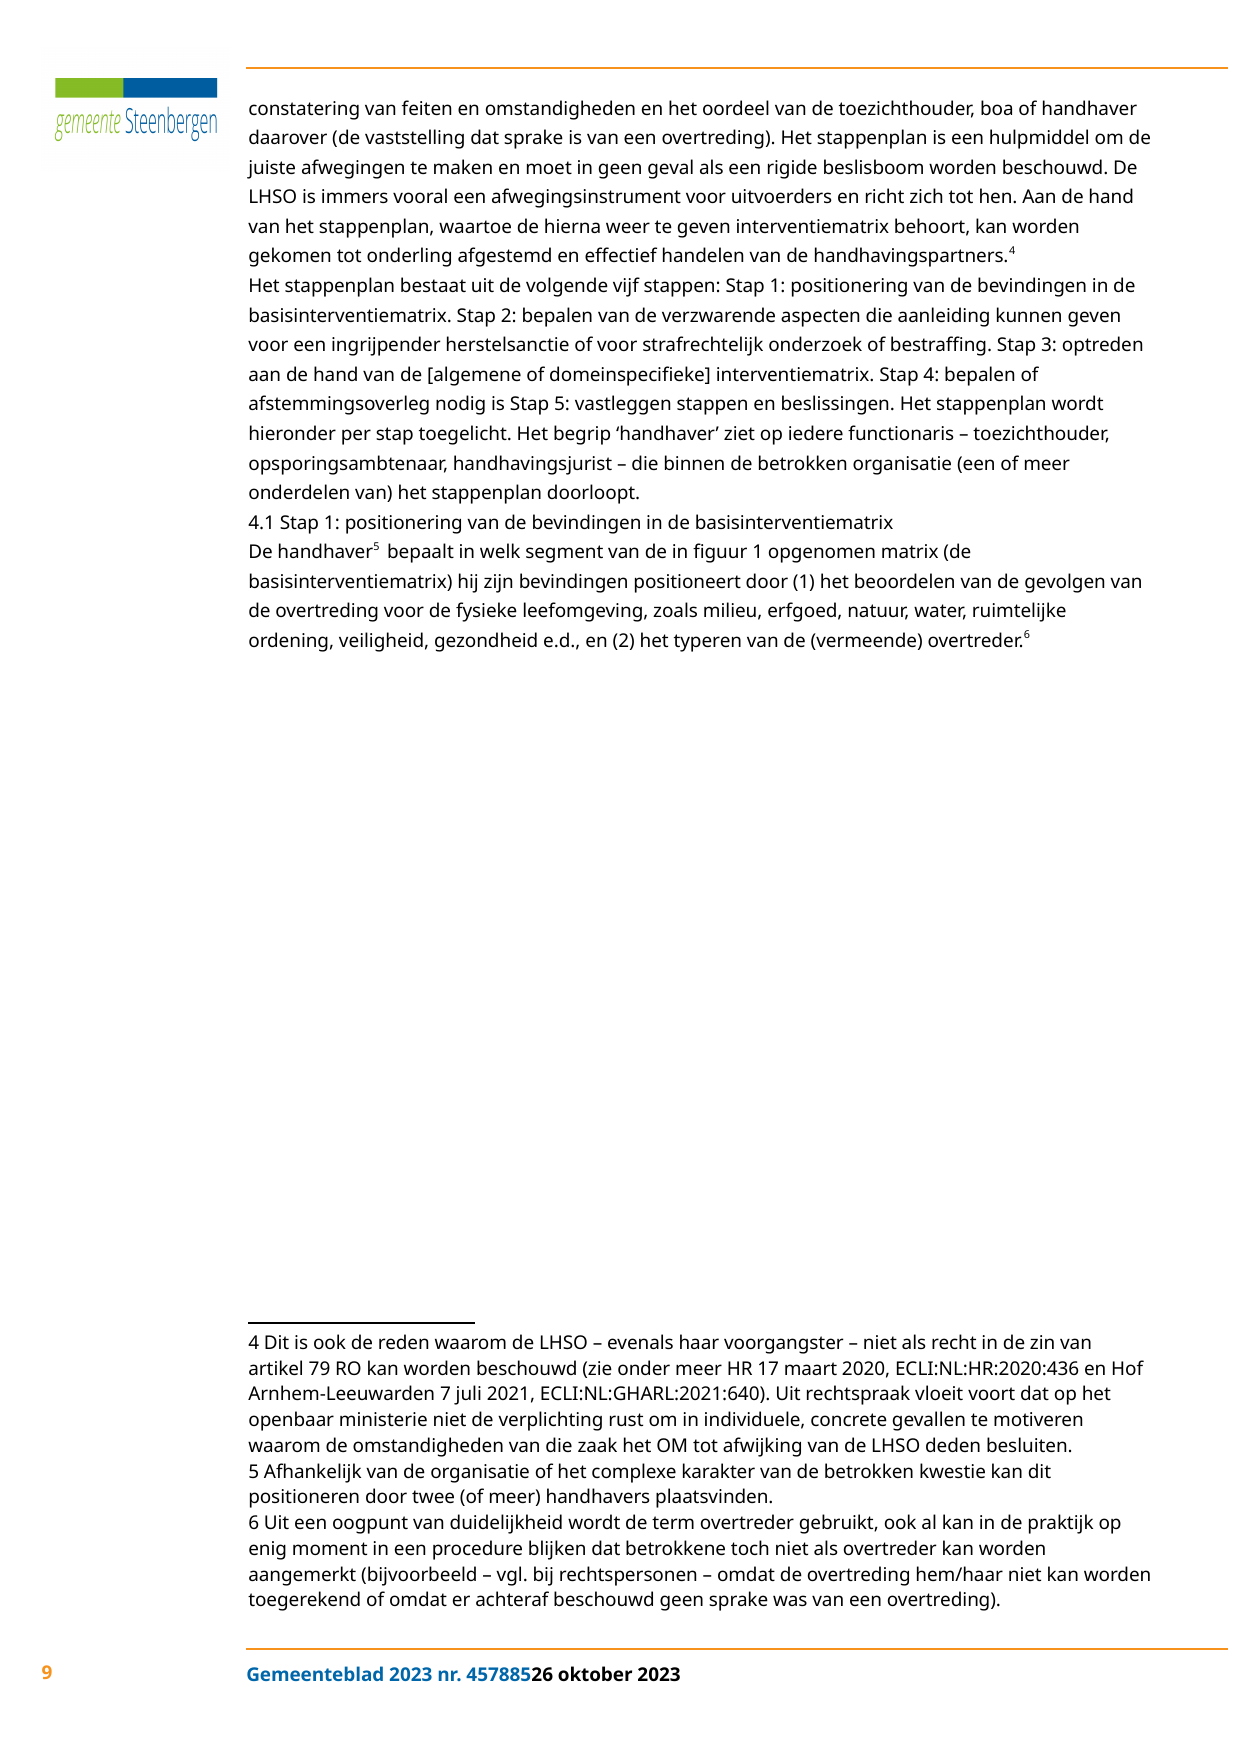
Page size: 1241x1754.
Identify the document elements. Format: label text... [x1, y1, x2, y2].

text 4.1 Stap 1: positionering van de bevindingen in de basisinterventiematrix [248, 509, 1152, 535]
text Dit is ook de reden waarom de LHSO – evenals haar voorgangster – niet als recht in de zin van artikel 79 RO kan worden beschouwd (zie onder meer HR 17 maart 2020, ECLI:NL:HR:2020:436 en Hof Arnhem-Leeuwarden 7 juli 2021, ECLI:NL:GHARL:2021:640). Uit rechtspraak vloeit voort dat op het openbaar ministerie niet de verplichting rust om in individuele, concrete gevallen te motiveren waarom de omstandigheden van die zaak het OM tot afwijking van de LHSO deden besluiten. [248, 1329, 1152, 1458]
text constatering van feiten en omstandigheden en het oordeel van de toezichthouder, boa of handhaver daarover (de vaststelling dat sprake is van een overtreding). Het stappenplan is een hulpmiddel om de juiste afwegingen te maken en moet in geen geval als een rigide beslisboom worden beschouwd. De LHSO is immers vooral een afwegingsinstrument voor uitvoerders en richt zich tot hen. Aan de hand van het stappenplan, waartoe de hierna weer te geven interventiematrix behoort, kan worden gekomen tot onderling afgestemd en effectief handelen van de handhavingspartners. [248, 95, 1152, 268]
text De handhaver bepaalt in welk segment van de in figuur 1 opgenomen matrix (de basisinterventiematrix) hij zijn bevindingen positioneert door (1) het beoordelen van de gevolgen van de overtreding voor de fysieke leefomgeving, zoals milieu, erfgoed, natuur, water, ruimtelijke ordening, veiligheid, gezondheid e.d., en (2) het typeren van de (vermeende) overtreder. [248, 538, 1152, 653]
text Uit een oogpunt van duidelijkheid wordt de term overtreder gebruikt, ook al kan in de praktijk op enig moment in een procedure blijken dat betrokkene toch niet als overtreder kan worden aangemerkt (bijvoorbeeld – vgl. bij rechtspersonen – omdat de overtreding hem/haar niet kan worden toegerekend of omdat er achteraf beschouwd geen sprake was van een overtreding). [248, 1509, 1152, 1612]
picture [41, 47, 231, 172]
text Afhankelijk van de organisatie of het complexe karakter van de betrokken kwestie kan dit positioneren door twee (of meer) handhavers plaatsvinden. [248, 1458, 1152, 1509]
text Het stappenplan bestaat uit de volgende vijf stappen: Stap 1: positionering van de bevindingen in de basisinterventiematrix. Stap 2: bepalen van de verzwarende aspecten die aanleiding kunnen geven voor een ingrijpender herstelsanctie of voor strafrechtelijk onderzoek of bestraffing. Stap 3: optreden aan de hand van de [algemene of domeinspecifieke] interventiematrix. Stap 4: bepalen of afstemmingsoverleg nodig is Stap 5: vastleggen stappen en beslissingen. Het stappenplan wordt hieronder per stap toegelicht. Het begrip ‘handhaver’ ziet op iedere functionaris – toezichthouder, opsporingsambtenaar, handhavingsjurist – die binnen de betrokken organisatie (een of meer onderdelen van) het stappenplan doorloopt. [248, 272, 1152, 505]
